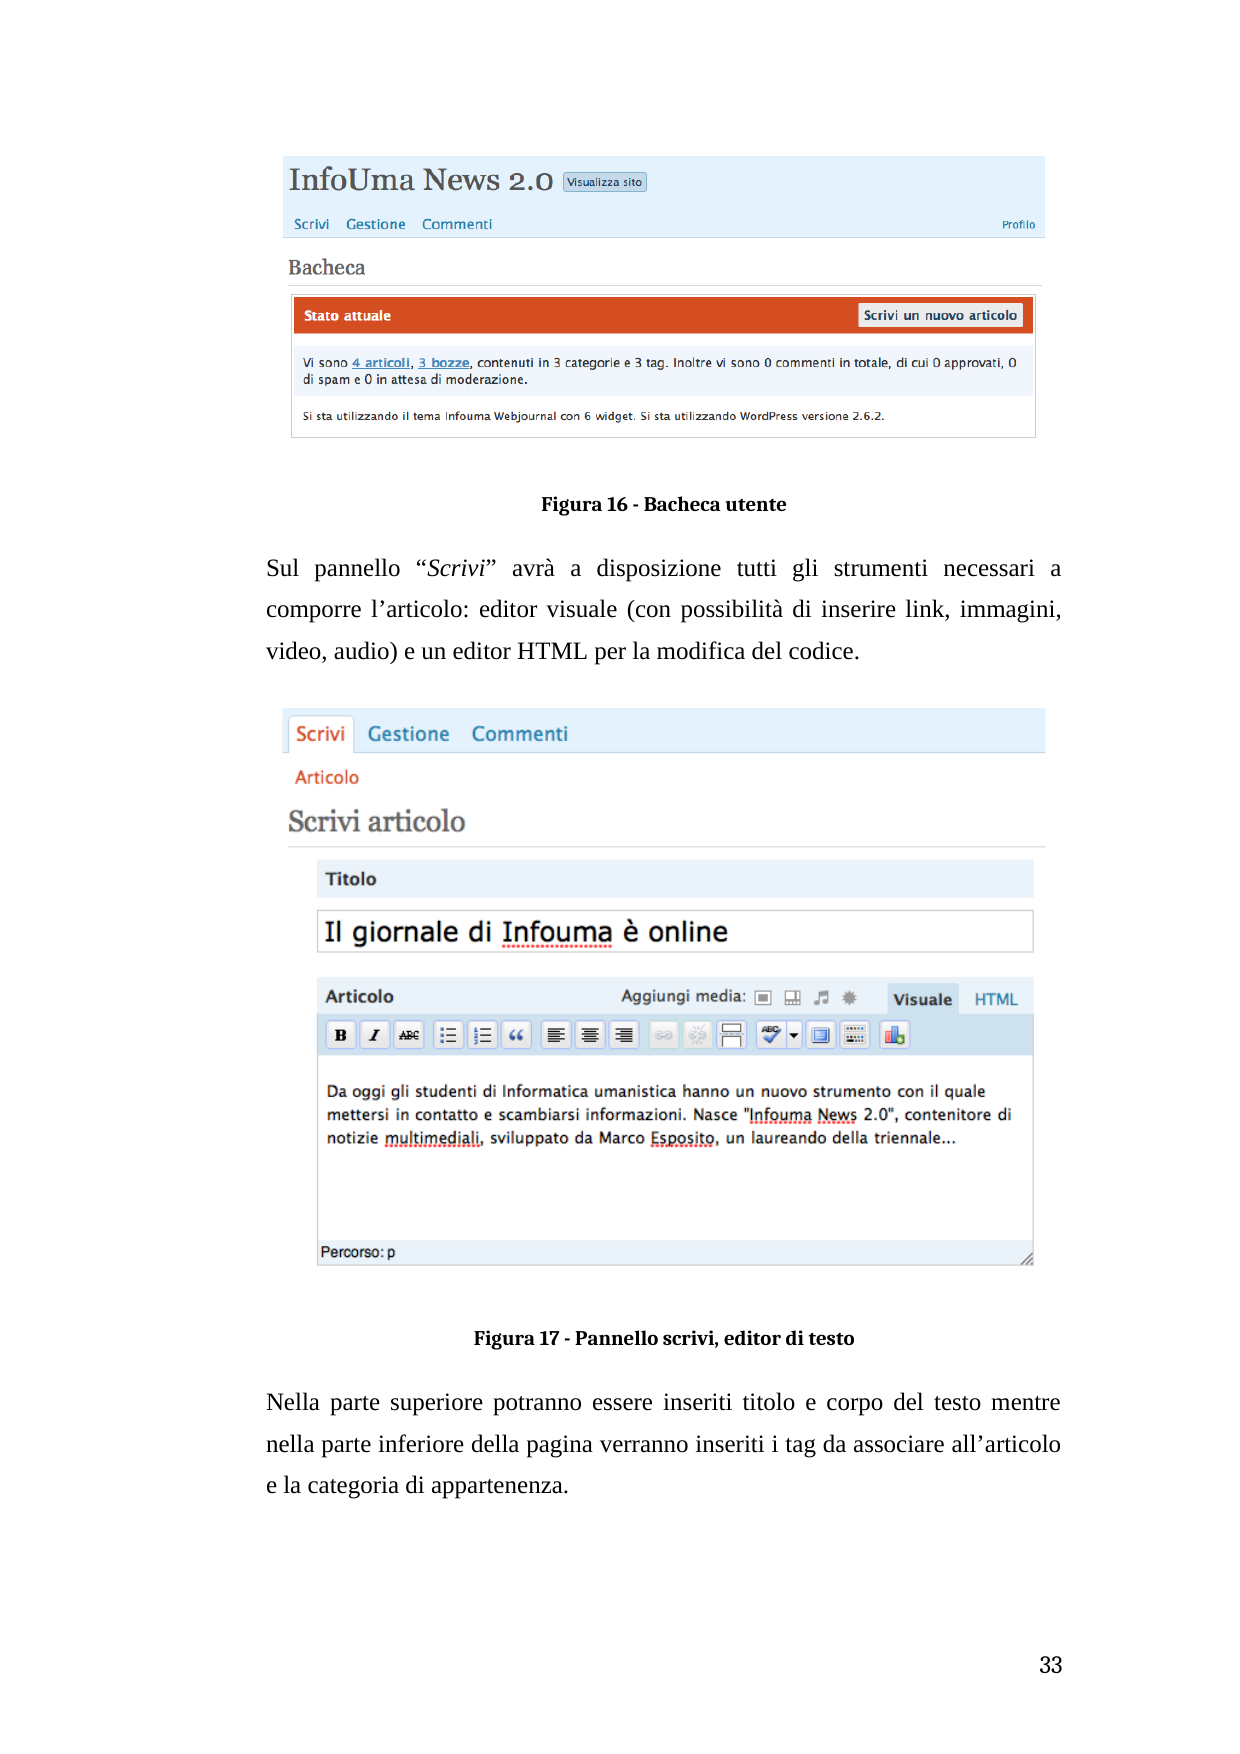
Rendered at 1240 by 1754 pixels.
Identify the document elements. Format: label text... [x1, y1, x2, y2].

text Sul pannello “Scrivi” avrà a disposizione tutti gli strumenti necessari a comporre l’articolo: editor visuale (con possibilità di inserire link, immagini, video, audio) e un editor HTML per la modifica del codice. [266, 554, 1062, 665]
text Figura 16 - Bacheca utente [266, 492, 1062, 516]
picture [282, 156, 1046, 445]
text Figura 17 - Pannello scrivi, editor di testo [266, 1327, 1062, 1351]
picture [282, 708, 1046, 1283]
text Nella parte superiore potranno essere inseriti titolo e corpo del testo mentre nella parte inferiore della pagina verranno inseriti i tag da associare all’articolo e la categoria di appartenenza. [266, 1388, 1062, 1499]
